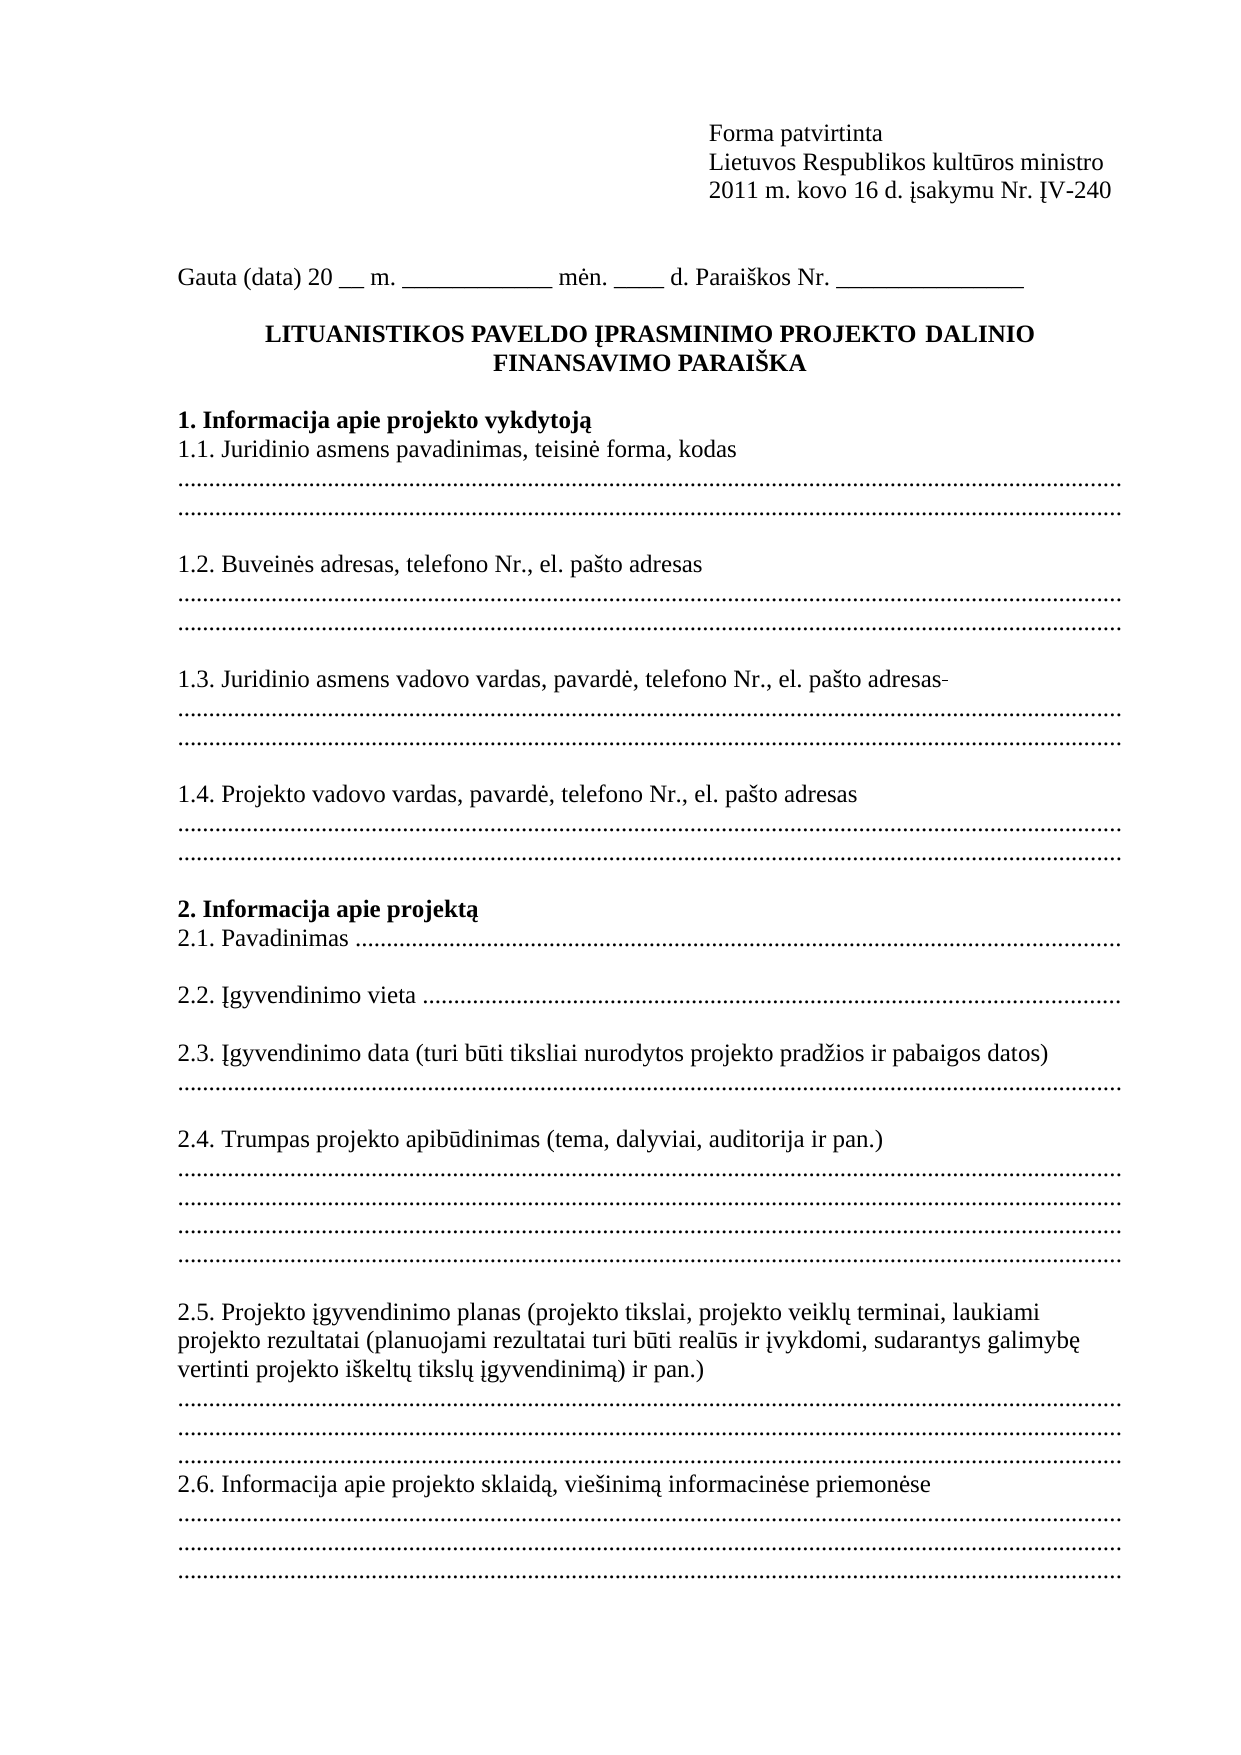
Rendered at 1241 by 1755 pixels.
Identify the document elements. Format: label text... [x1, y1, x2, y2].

text 1.4. Projekto vadovo vardas, pavardė, telefono Nr., el. pašto adresas [177, 779, 1122, 808]
text 1. Informacija apie projekto vykdytoją [177, 406, 1122, 434]
text ... [177, 1498, 1122, 1527]
text ... [177, 808, 1122, 837]
text ... [177, 1182, 1122, 1211]
text Forma patvirtinta [177, 118, 1122, 147]
text 2.6. Informacija apie projekto sklaidą, viešinimą informacinėse priemonėse [177, 1469, 1122, 1498]
text 1.2. Buveinės adresas, telefono Nr., el. pašto adresas [177, 549, 1122, 578]
text 2.5. Projekto įgyvendinimo planas (projekto tikslai, projekto veiklų terminai, laukiami projekto rezultatai (planuojami rezultatai turi būti realūs ir įvykdomi, sudarantys galimybę vertinti projekto iškeltų tikslų įgyvendinimą) ir pan.) [177, 1297, 1122, 1383]
text ... [177, 1441, 1122, 1469]
text 2011 m. kovo 16 d. įsakymu Nr. ĮV-240 [177, 176, 1122, 204]
text 2. Informacija apie projektą [177, 894, 1122, 923]
text 2.1. Pavadinimas [177, 923, 1122, 952]
text Lietuvos Respublikos kultūros ministro [177, 147, 1122, 176]
text LITUANISTIKOS PAVELDO ĮPRASMINIMO PROJEKTO DALINIO FINANSAVIMO PARAIŠKA [177, 319, 1122, 377]
text ... [177, 463, 1122, 492]
text ... [177, 693, 1122, 722]
text 2.4. Trumpas projekto apibūdinimas (tema, dalyviai, auditorija ir pan.) [177, 1124, 1122, 1153]
text ... [177, 1153, 1122, 1182]
text ... [177, 1412, 1122, 1441]
text ... [177, 607, 1122, 636]
text 2.2. Įgyvendinimo vieta [177, 981, 1122, 1009]
text 2.3. Įgyvendinimo data (turi būti tiksliai nurodytos projekto pradžios ir pabaigos datos) [177, 1038, 1122, 1067]
text ... [177, 1556, 1122, 1584]
text ... [177, 722, 1122, 751]
text Gauta (data) 20 __ m. ____________ mėn. ____ d. Paraiškos Nr. _______________ [177, 262, 1122, 291]
text ... [177, 1239, 1122, 1268]
text ... [177, 1067, 1122, 1096]
text ... [177, 578, 1122, 607]
text ... [177, 1211, 1122, 1239]
text ... [177, 492, 1122, 521]
text ... [177, 1383, 1122, 1412]
text 1.3. Juridinio asmens vadovo vardas, pavardė, telefono Nr., el. pašto adresas [177, 664, 1122, 693]
text ... [177, 837, 1122, 866]
text ... [177, 1527, 1122, 1556]
text 1.1. Juridinio asmens pavadinimas, teisinė forma, kodas [177, 434, 1122, 463]
